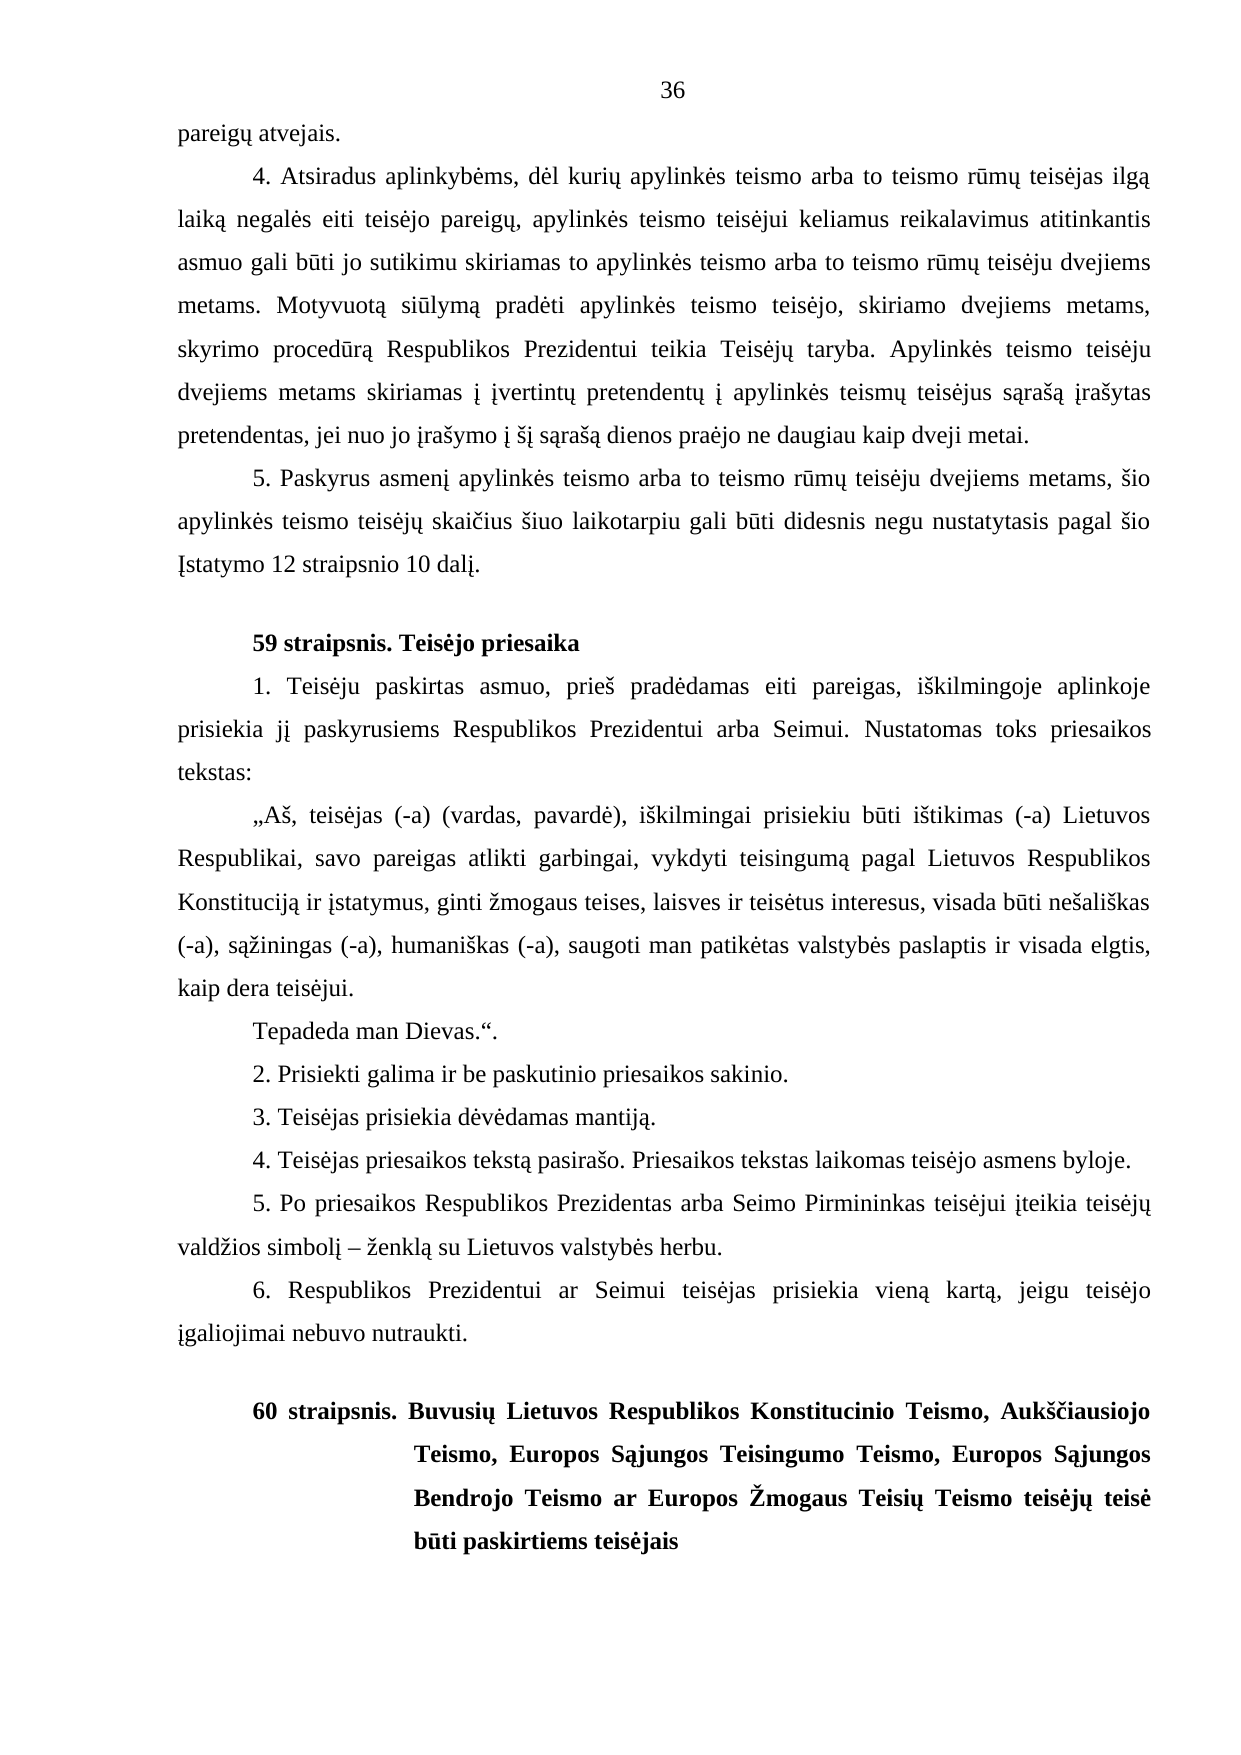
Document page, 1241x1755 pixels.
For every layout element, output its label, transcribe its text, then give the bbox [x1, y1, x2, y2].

text 2. Prisiekti galima ir be paskutinio priesaikos sakinio. [177, 1059, 1152, 1088]
text 4. Atsiradus aplinkybėms, dėl kurių apylinkės teismo arba to teismo rūmų teisėjas ilgą laiką negalės eiti teisėjo pareigų, apylinkės teismo teisėjui keliamus reikalavimus atitinkantis asmuo gali būti jo sutikimu skiriamas to apylinkės teismo arba to teismo rūmų teisėju dvejiems metams. Motyvuotą siūlymą pradėti apylinkės teismo teisėjo, skiriamo dvejiems metams, skyrimo procedūrą Respublikos Prezidentui teikia Teisėjų taryba. Apylinkės teismo teisėju dvejiems metams skiriamas į įvertintų pretendentų į apylinkės teismų teisėjus sąrašą įrašytas pretendentas, jei nuo jo įrašymo į šį sąrašą dienos praėjo ne daugiau kaip dveji metai. [177, 161, 1152, 449]
text 59 straipsnis. Teisėjo priesaika [177, 628, 1152, 657]
text 60 straipsnis. Buvusių Lietuvos Respublikos Konstitucinio Teismo, Aukščiausiojo Teismo, Europos Sąjungos Teisingumo Teismo, Europos Sąjungos Bendrojo Teismo ar Europos Žmogaus Teisių Teismo teisėjų teisė būti paskirtiems teisėjais [252, 1396, 1152, 1554]
text 5. Po priesaikos Respublikos Prezidentas arba Seimo Pirmininkas teisėjui įteikia teisėjų valdžios simbolį – ženklą su Lietuvos valstybės herbu. [177, 1188, 1152, 1260]
text 5. Paskyrus asmenį apylinkės teismo arba to teismo rūmų teisėju dvejiems metams, šio apylinkės teismo teisėjų skaičius šiuo laikotarpiu gali būti didesnis negu nustatytasis pagal šio Įstatymo 12 straipsnio 10 dalį. [177, 463, 1152, 578]
text 1. Teisėju paskirtas asmuo, prieš pradėdamas eiti pareigas, iškilmingoje aplinkoje prisiekia jį paskyrusiems Respublikos Prezidentui arba Seimui. Nustatomas toks priesaikos tekstas: [177, 671, 1152, 786]
text 3. Teisėjas prisiekia dėvėdamas mantiją. [177, 1102, 1152, 1131]
text 4. Teisėjas priesaikos tekstą pasirašo. Priesaikos tekstas laikomas teisėjo asmens byloje. [177, 1145, 1152, 1174]
text Tepadeda man Dievas.“. [177, 1016, 1152, 1045]
text pareigų atvejais. [177, 118, 1152, 147]
text „Aš, teisėjas (-a) (vardas, pavardė), iškilmingai prisiekiu būti ištikimas (-a) Lietuvos Respublikai, savo pareigas atlikti garbingai, vykdyti teisingumą pagal Lietuvos Respublikos Konstituciją ir įstatymus, ginti žmogaus teises, laisves ir teisėtus interesus, visada būti nešališkas (-a), sąžiningas (-a), humaniškas (-a), saugoti man patikėtas valstybės paslaptis ir visada elgtis, kaip dera teisėjui. [177, 800, 1152, 1002]
text 6. Respublikos Prezidentui ar Seimui teisėjas prisiekia vieną kartą, jeigu teisėjo įgaliojimai nebuvo nutraukti. [177, 1275, 1152, 1347]
